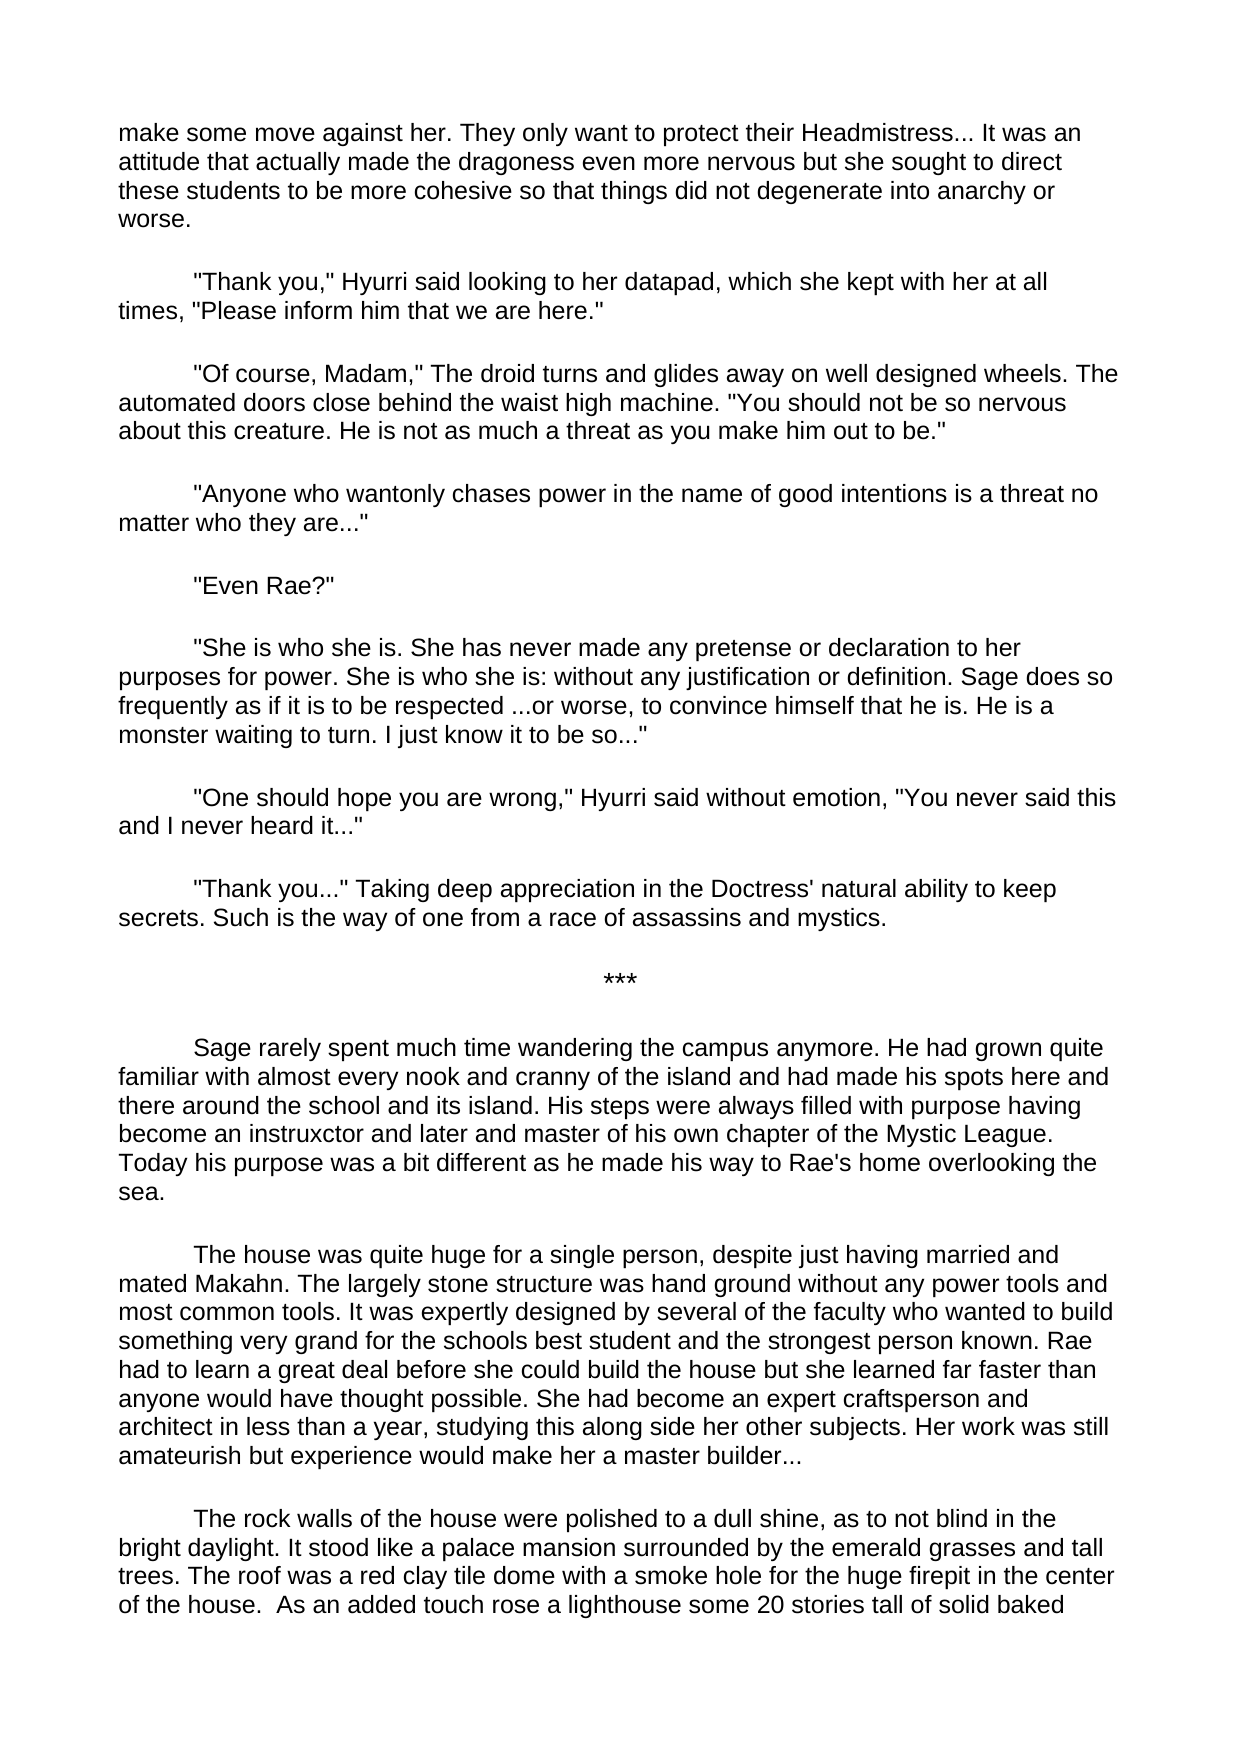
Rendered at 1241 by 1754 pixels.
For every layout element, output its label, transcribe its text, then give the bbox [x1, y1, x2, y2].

text The house was quite huge for a single person, despite just having married and mated Makahn. The largely stone structure was hand ground without any power tools and most common tools. It was expertly designed by several of the faculty who wanted to build something very grand for the schools best student and the strongest person known. Rae had to learn a great deal before she could build the house but she learned far faster than anyone would have thought possible. She had become an expert craftsperson and architect in less than a year, studying this along side her other subjects. Her work was still amateurish but experience would make her a master builder... [118, 1240, 1122, 1470]
text "Even Rae?" [118, 571, 1122, 599]
text make some move against her. They only want to protect their Headmistress... It was an attitude that actually made the dragoness even more nervous but she sought to direct these students to be more cohesive so that things did not degenerate into anarchy or worse. [118, 118, 1122, 233]
text "She is who she is. She has never made any pretense or declaration to her purposes for power. She is who she is: without any justification or definition. Sage does so frequently as if it is to be respected ...or worse, to convince himself that he is. He is a monster waiting to turn. I just know it to be so..." [118, 633, 1122, 748]
text *** [118, 966, 1122, 999]
text "Thank you," Hyurri said looking to her datapad, which she kept with her at all times, "Please inform him that we are here." [118, 267, 1122, 325]
text Sage rarely spent much time wandering the campus anymore. He had grown quite familiar with almost every nook and cranny of the island and had made his spots here and there around the school and its island. His steps were always filled with purpose having become an instruxctor and later and master of his own chapter of the Mystic League. Today his purpose was a bit different as he made his way to Rae's home overlooking the sea. [118, 1033, 1122, 1206]
text "Anyone who wantonly chases power in the name of good intentions is a threat no matter who they are..." [118, 479, 1122, 537]
text "Of course, Madam," The droid turns and glides away on well designed wheels. The automated doors close behind the waist high machine. "You should not be so nervous about this creature. He is not as much a threat as you make him out to be." [118, 359, 1122, 445]
text The rock walls of the house were polished to a dull shine, as to not blind in the bright daylight. It stood like a palace mansion surrounded by the emerald grasses and tall trees. The roof was a red clay tile dome with a smoke hole for the huge firepit in the center of the house. As an added touch rose a lighthouse some 20 stories tall of solid baked [118, 1504, 1122, 1619]
text "One should hope you are wrong," Hyurri said without emotion, "You never said this and I never heard it..." [118, 782, 1122, 840]
text "Thank you..." Taking deep appreciation in the Doctress' natural ability to keep secrets. Such is the way of one from a race of assassins and mystics. [118, 874, 1122, 932]
